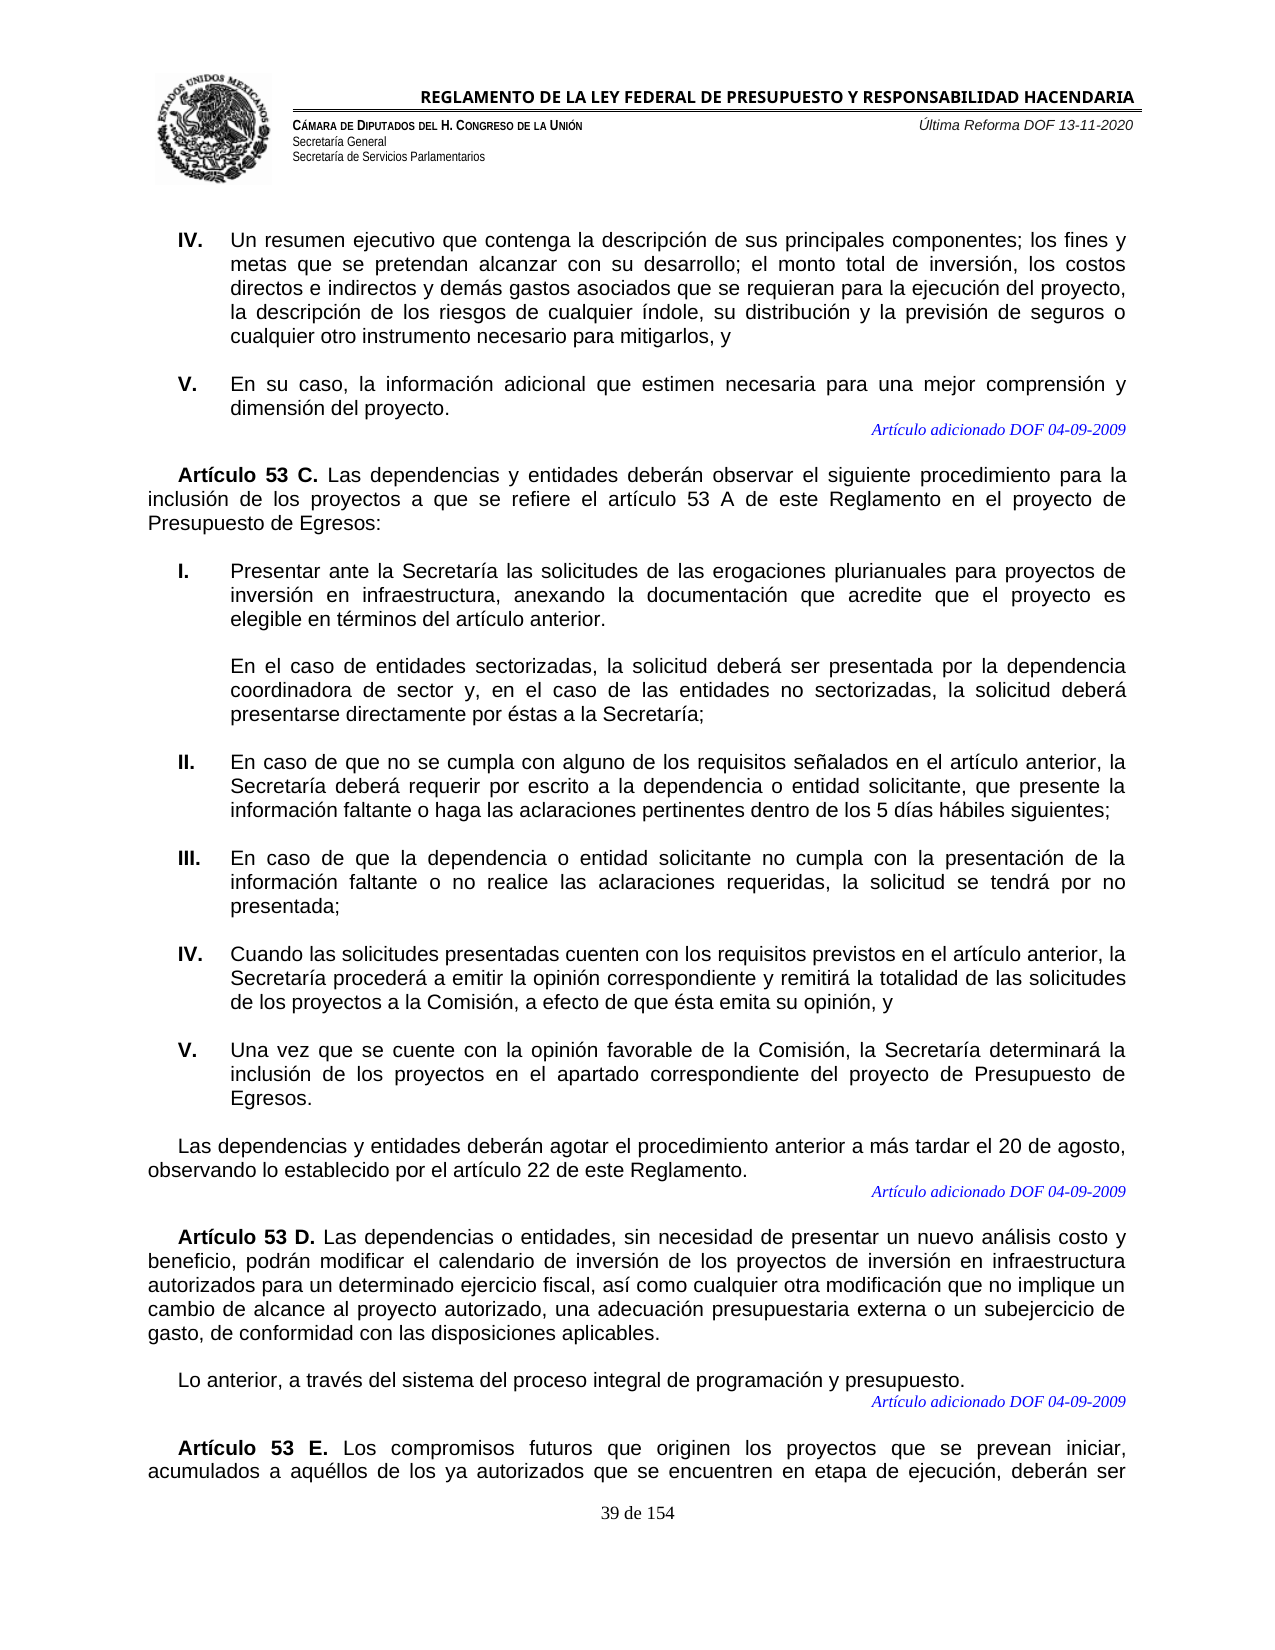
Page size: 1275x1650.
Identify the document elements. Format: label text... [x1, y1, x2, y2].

text V. En su caso, la información adicional que estimen necesaria para una mejor comprensión y dimensión del proyecto. [178, 372, 1127, 419]
text Lo anterior, a través del sistema del proceso integral de programación y presupuesto. [148, 1368, 1127, 1392]
text Artículo 53 C. Las dependencias y entidades deberán observar el siguiente procedimiento para la inclusión de los proyectos a que se refiere el artículo 53 A de este Reglamento en el proyecto de Presupuesto de Egresos: [148, 463, 1127, 534]
text V. Una vez que se cuente con la opinión favorable de la Comisión, la Secretaría determinará la inclusión de los proyectos en el apartado correspondiente del proyecto de Presupuesto de Egresos. [178, 1038, 1127, 1109]
text IV. Un resumen ejecutivo que contenga la descripción de sus principales componentes; los fines y metas que se pretendan alcanzar con su desarrollo; el monto total de inversión, los costos directos e indirectos y demás gastos asociados que se requieran para la ejecución del proyecto, la descripción de los riesgos de cualquier índole, su distribución y la previsión de seguros o cualquier otro instrumento necesario para mitigarlos, y [178, 228, 1127, 348]
text Artículo adicionado DOF 04-09-2009 [148, 1392, 1127, 1411]
text Artículo adicionado DOF 04-09-2009 [148, 419, 1127, 439]
text III. En caso de que la dependencia o entidad solicitante no cumpla con la presentación de la información faltante o no realice las aclaraciones requeridas, la solicitud se tendrá por no presentada; [178, 846, 1127, 918]
text Artículo adicionado DOF 04-09-2009 [148, 1181, 1127, 1201]
text II. En caso de que no se cumpla con alguno de los requisitos señalados en el artículo anterior, la Secretaría deberá requerir por escrito a la dependencia o entidad solicitante, que presente la información faltante o haga las aclaraciones pertinentes dentro de los 5 días hábiles siguientes; [178, 750, 1127, 822]
text IV. Cuando las solicitudes presentadas cuenten con los requisitos previstos en el artículo anterior, la Secretaría procederá a emitir la opinión correspondiente y remitirá la totalidad de las solicitudes de los proyectos a la Comisión, a efecto de que ésta emita su opinión, y [178, 942, 1127, 1014]
text En el caso de entidades sectorizadas, la solicitud deberá ser presentada por la dependencia coordinadora de sector y, en el caso de las entidades no sectorizadas, la solicitud deberá presentarse directamente por éstas a la Secretaría; [178, 654, 1127, 726]
text Las dependencias y entidades deberán agotar el procedimiento anterior a más tardar el 20 de agosto, observando lo establecido por el artículo 22 de este Reglamento. [148, 1133, 1127, 1181]
text Artículo 53 D. Las dependencias o entidades, sin necesidad de presentar un nuevo análisis costo y beneficio, podrán modificar el calendario de inversión de los proyectos de inversión en infraestructura autorizados para un determinado ejercicio fiscal, así como cualquier otra modificación que no implique un cambio de alcance al proyecto autorizado, una adecuación presupuestaria externa o un subejercicio de gasto, de conformidad con las disposiciones aplicables. [148, 1224, 1127, 1344]
text I. Presentar ante la Secretaría las solicitudes de las erogaciones plurianuales para proyectos de inversión en infraestructura, anexando la documentación que acredite que el proyecto es elegible en términos del artículo anterior. [178, 558, 1127, 630]
text Artículo 53 E. Los compromisos futuros que originen los proyectos que se prevean iniciar, acumulados a aquéllos de los ya autorizados que se encuentren en etapa de ejecución, deberán ser [148, 1435, 1127, 1483]
